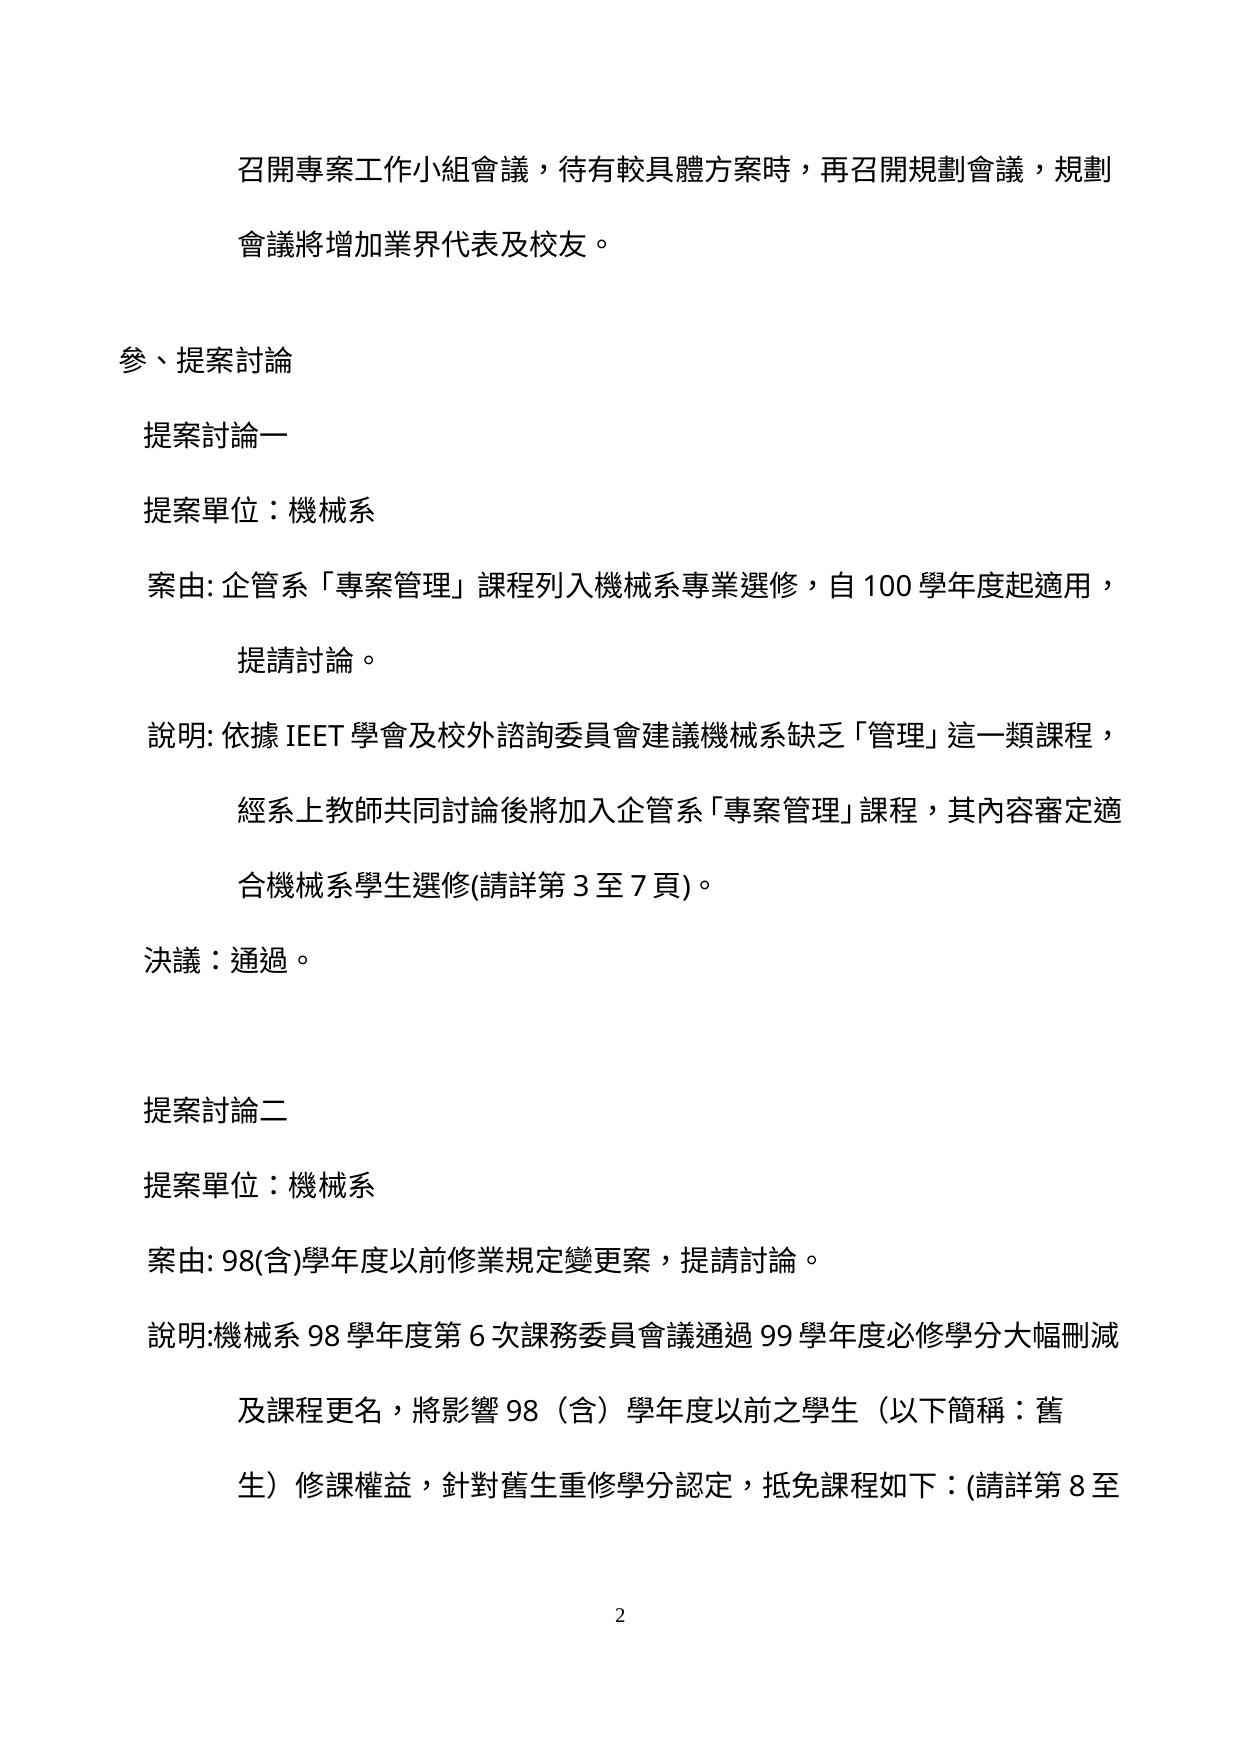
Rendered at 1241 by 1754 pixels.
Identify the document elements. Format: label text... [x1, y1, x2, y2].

text 案由: 企管系「專案管理」課程列入機械系專業選修，自100學年度起適用，提請討論。 [148, 547, 1122, 697]
text 提案討論一 [118, 397, 1122, 472]
text 提案單位：機械系 [118, 472, 1122, 547]
text 提案討論二 [118, 1072, 1122, 1147]
text 召開專案工作小組會議，待有較具體方案時，再召開規劃會議，規劃會議將增加業界代表及校友。 [148, 130, 1122, 280]
text 說明: 依據IEET學會及校外諮詢委員會建議機械系缺乏「管理」這一類課程，經系上教師共同討論後將加入企管系「專案管理」課程，其內容審定適合機械系學生選修(請詳第3至7頁)。 [148, 697, 1122, 922]
text 提案單位：機械系 [118, 1147, 1122, 1222]
text 決議：通過。 [118, 922, 1122, 997]
text 案由: 98(含)學年度以前修業規定變更案，提請討論。 [148, 1222, 1122, 1297]
text 說明:機械系98學年度第6次課務委員會議通過99學年度必修學分大幅刪減及課程更名，將影響98（含）學年度以前之學生（以下簡稱：舊生）修課權益，針對舊生重修學分認定，抵免課程如下：(請詳第8至 [148, 1297, 1122, 1522]
text 參、提案討論 [118, 322, 1122, 397]
